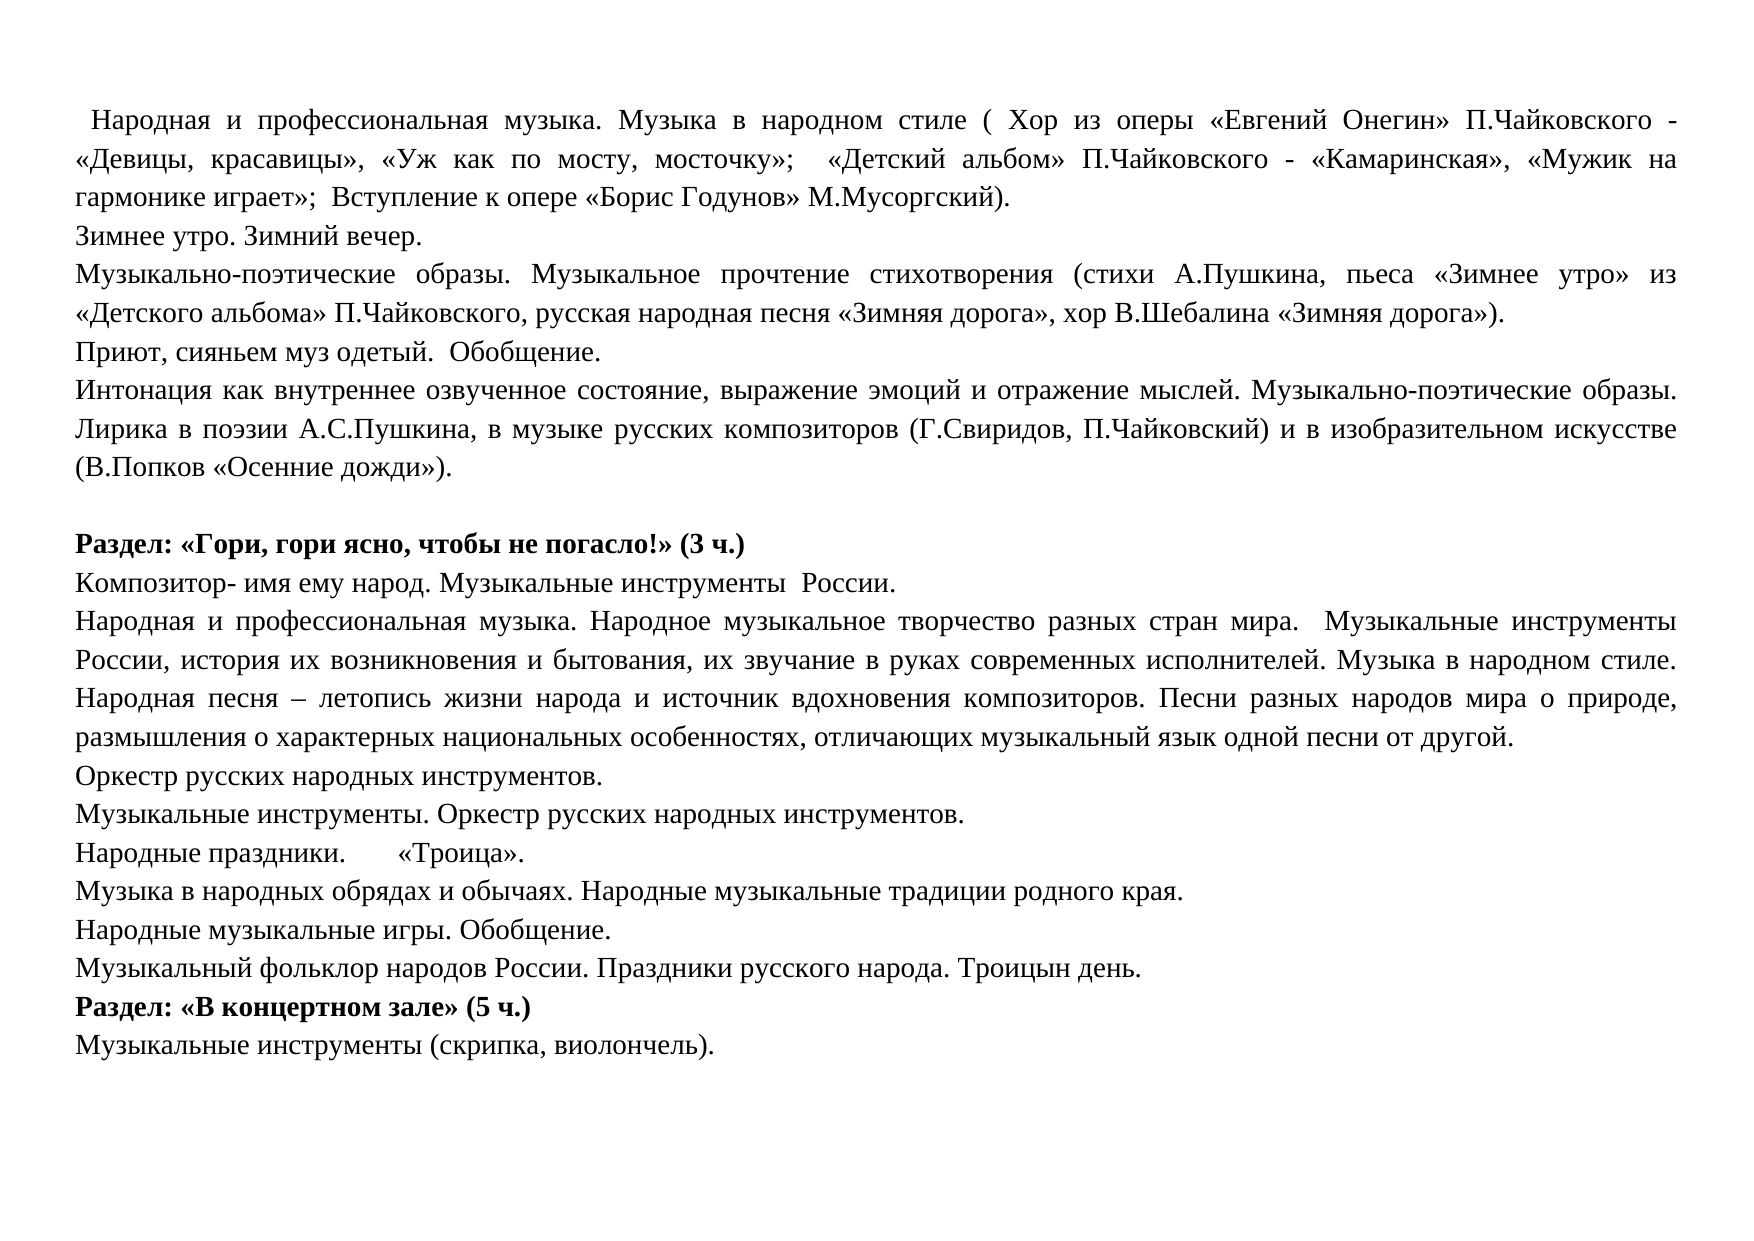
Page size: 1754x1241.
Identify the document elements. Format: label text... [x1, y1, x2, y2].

text Интонация как внутреннее озвученное состояние, выражение эмоций и отражение мыслей. Музыкально-поэтические образы. Лирика в поэзии А.С.Пушкина, в музыке русских композиторов (Г.Свиридов, П.Чайковский) и в изобразительном искусстве (В.Попков «Осенние дожди»). [75, 372, 1679, 483]
text Музыкально-поэтические образы. Музыкальное прочтение стихотворения (стихи А.Пушкина, пьеса «Зимнее утро» из «Детского альбома» П.Чайковского, русская народная песня «Зимняя дорога», хор В.Шебалина «Зимняя дорога»). [75, 257, 1679, 329]
text Музыкальный фольклор народов России. Праздники русского народа. Троицын день. [75, 950, 1679, 984]
text Раздел: «В концертном зале» (5 ч.) [75, 989, 1679, 1022]
text Раздел: «Гори, гори ясно, чтобы не погасло!» (3 ч.) [75, 526, 1679, 560]
text Музыкальные инструменты (скрипка, виолончель). [75, 1027, 1679, 1061]
text Народная и профессиональная музыка. Народное музыкальное творчество разных стран мира. Музыкальные инструменты России, история их возникновения и бытования, их звучание в руках современных исполнителей. Музыка в народном стиле. Народная песня – летопись жизни народа и источник вдохновения композиторов. Песни разных народов мира о природе, размышления о характерных национальных особенностях, отличающих музыкальный язык одной песни от другой. [75, 603, 1679, 753]
text Музыкальные инструменты. Оркестр русских народных инструментов. [75, 796, 1679, 830]
text Народные музыкальные игры. Обобщение. [75, 912, 1679, 945]
text Оркестр русских народных инструментов. [75, 758, 1679, 791]
text Композитор- имя ему народ. Музыкальные инструменты России. [75, 565, 1679, 598]
text Музыка в народных обрядах и обычаях. Народные музыкальные традиции родного края. [75, 873, 1679, 907]
text Народные праздники. «Троица». [75, 835, 1679, 868]
text Зимнее утро. Зимний вечер. [75, 218, 1679, 252]
text Народная и профессиональная музыка. Музыка в народном стиле ( Хор из оперы «Евгений Онегин» П.Чайковского - «Девицы, красавицы», «Уж как по мосту, мосточку»; «Детский альбом» П.Чайковского - «Камаринская», «Мужик на гармонике играет»; Вступление к опере «Борис Годунов» М.Мусоргский). [75, 102, 1679, 213]
text Приют, сияньем муз одетый. Обобщение. [75, 334, 1679, 367]
